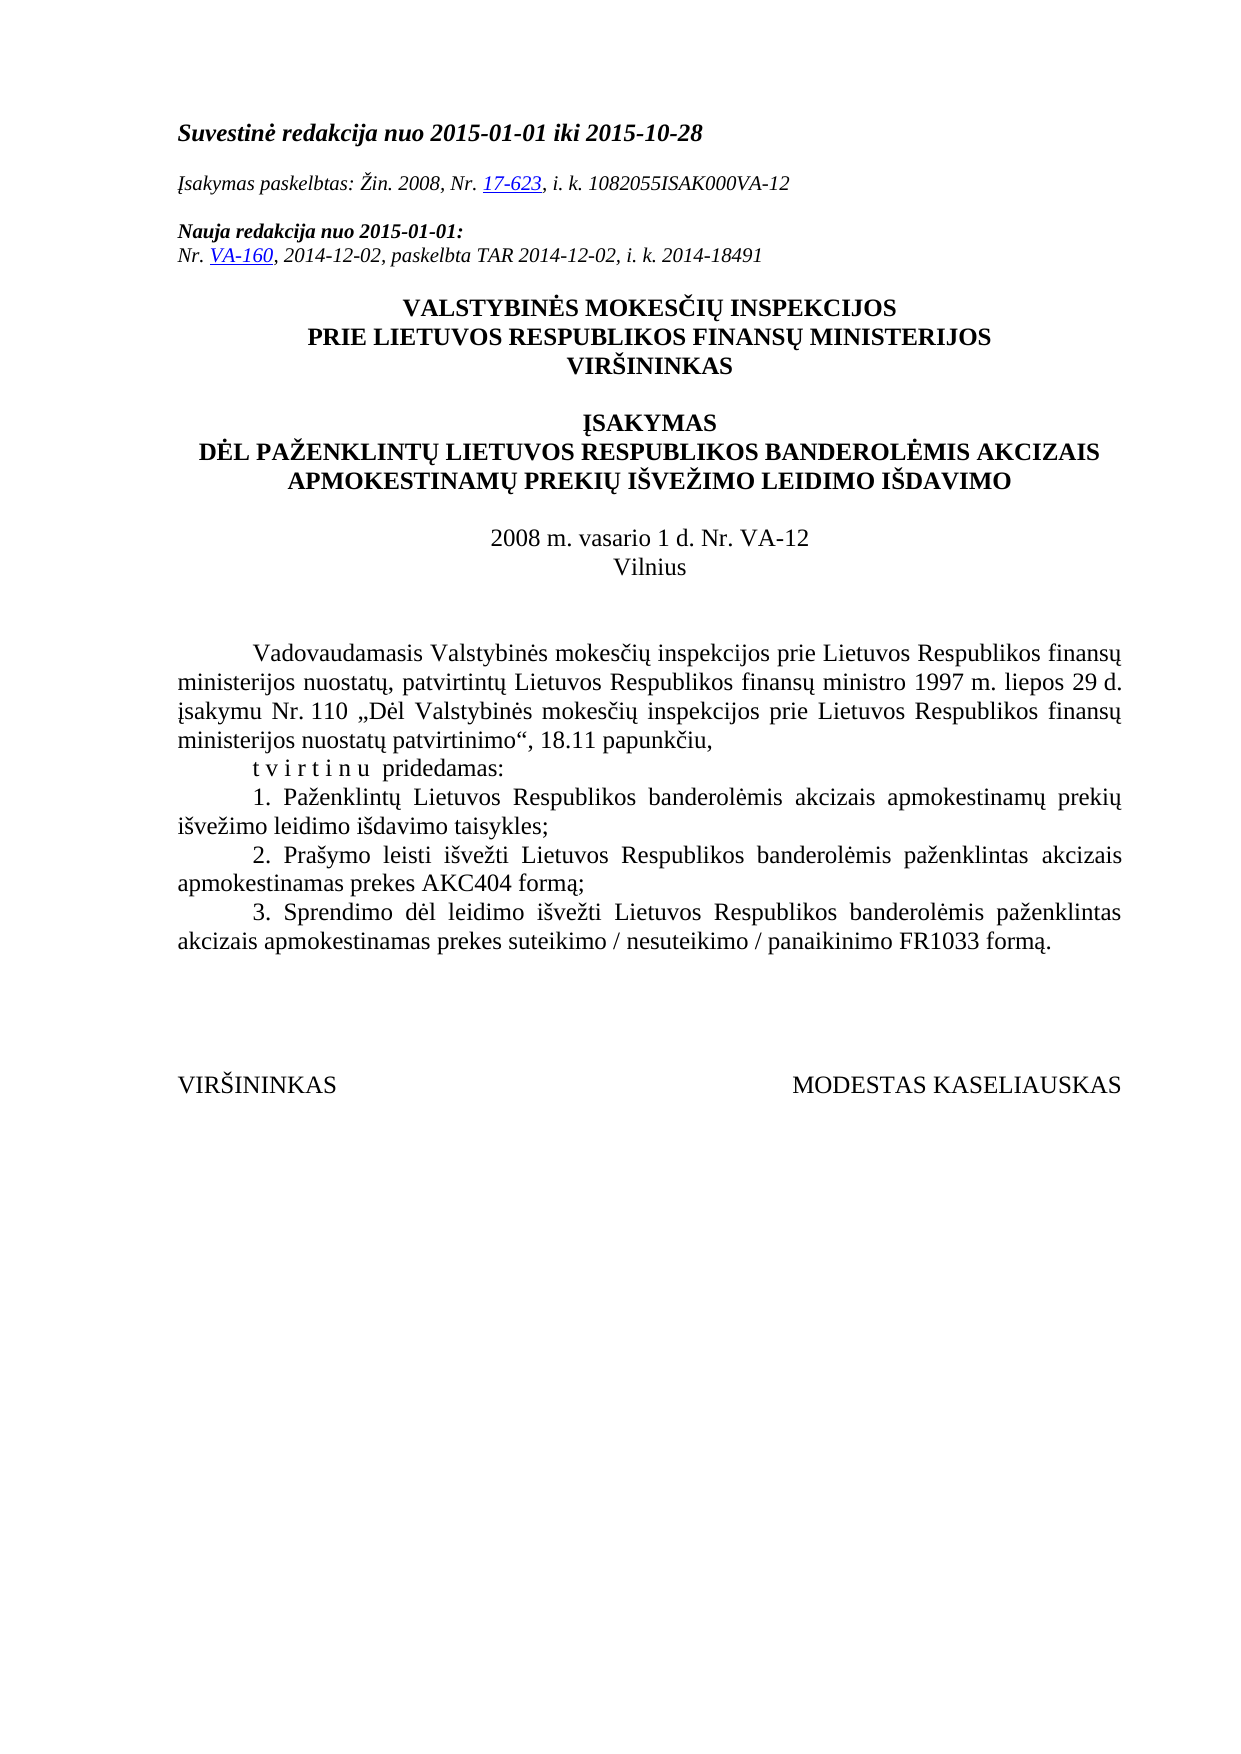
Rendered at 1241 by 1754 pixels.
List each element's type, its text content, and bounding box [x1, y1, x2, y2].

text Viršininkas Modestas Kaseliauskas [177, 1070, 1122, 1098]
text t v i r t i n u pridedamas: [177, 753, 1122, 782]
text DĖL PAŽENKLINTŲ LIETUVOS RESPUBLIKOS BANDEROLĖMIS AKCIZAIS APMOKESTINAMŲ PREKIŲ IŠVEŽIMO LEIDIMO IŠDAVIMO [177, 437, 1122, 495]
text 2. Prašymo leisti išvežti Lietuvos Respublikos banderolėmis paženklintas akcizais apmokestinamas prekes AKC404 formą; [177, 840, 1122, 897]
text Nauja redakcija nuo 2015-01-01: [177, 219, 1122, 243]
text Vilnius [177, 552, 1122, 581]
text ĮSAKYMAS [177, 408, 1122, 437]
text PRIE LIETUVOS RESPUBLIKOS FINANSŲ MINISTERIJOS [177, 322, 1122, 351]
text VIRŠININKAS [177, 351, 1122, 380]
text Įsakymas paskelbtas: Žin. 2008, Nr. 17-623, i. k. 1082055ISAK000VA-12 [177, 171, 1122, 195]
text 1. Paženklintų Lietuvos Respublikos banderolėmis akcizais apmokestinamų prekių išvežimo leidimo išdavimo taisykles; [177, 782, 1122, 840]
text Suvestinė redakcija nuo 2015-01-01 iki 2015-10-28 [177, 118, 1122, 147]
text Nr. VA-160, 2014-12-02, paskelbta TAR 2014-12-02, i. k. 2014-18491 [177, 243, 1122, 267]
text VALSTYBINĖS MOKESČIŲ INSPEKCIJOS [177, 293, 1122, 322]
text 3. Sprendimo dėl leidimo išvežti Lietuvos Respublikos banderolėmis paženklintas akcizais apmokestinamas prekes suteikimo / nesuteikimo / panaikinimo FR1033 formą. [177, 897, 1122, 955]
text 2008 m. vasario 1 d. Nr. VA-12 [177, 523, 1122, 552]
text Vadovaudamasis Valstybinės mokesčių inspekcijos prie Lietuvos Respublikos finansų ministerijos nuostatų, patvirtintų Lietuvos Respublikos finansų ministro 1997 m. liepos 29 d. įsakymu Nr. 110 „Dėl Valstybinės mokesčių inspekcijos prie Lietuvos Respublikos finansų ministerijos nuostatų patvirtinimo“, 18.11 papunkčiu, [177, 638, 1122, 753]
